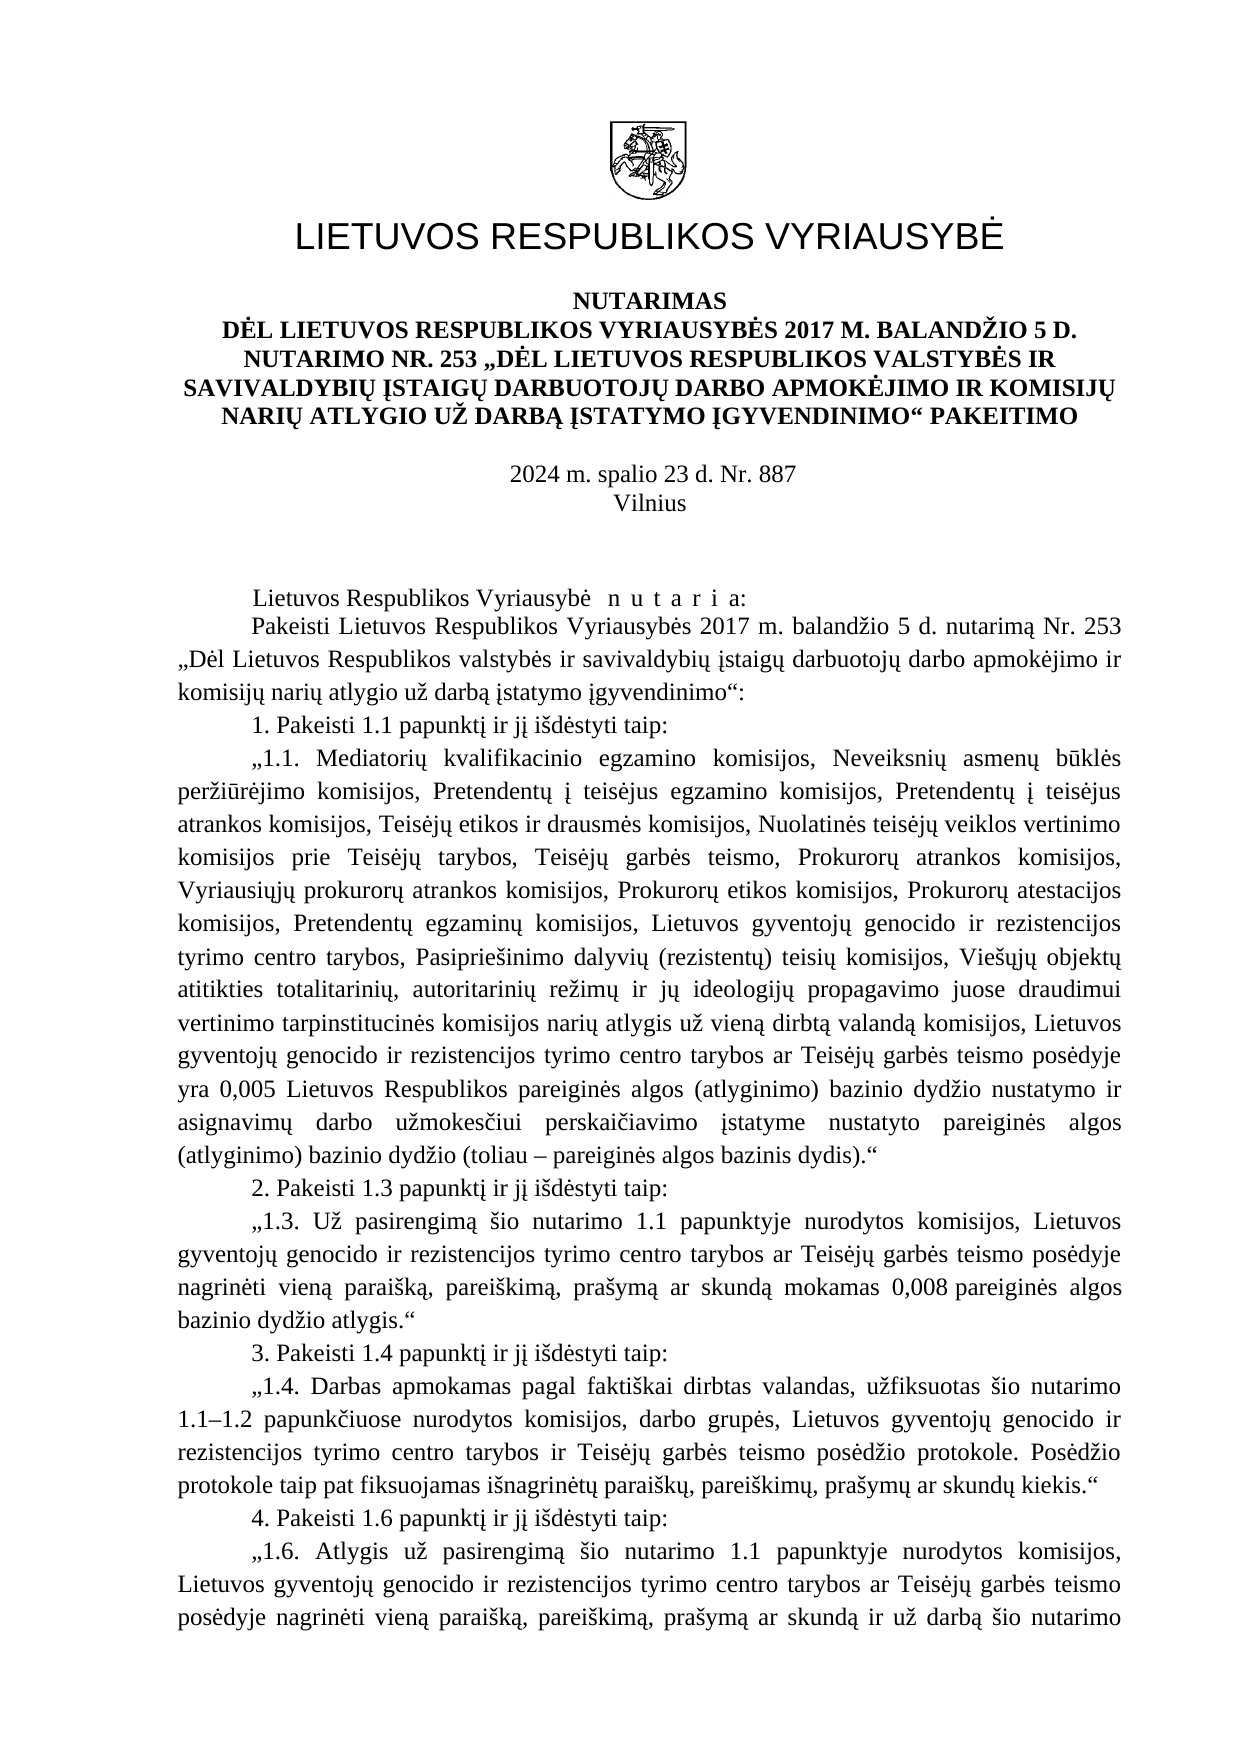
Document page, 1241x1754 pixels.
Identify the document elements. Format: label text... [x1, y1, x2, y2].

text 4. Pakeisti 1.6 papunktį ir jį išdėstyti taip: [177, 1503, 1122, 1532]
text Lietuvos Respublikos Vyriausybė [177, 214, 1122, 258]
text „1.3. Už pasirengimą šio nutarimo 1.1 papunktyje nurodytos komisijos, Lietuvos gyventojų genocido ir rezistencijos tyrimo centro tarybos ar Teisėjų garbės teismo posėdyje nagrinėti vieną paraišką, pareiškimą, prašymą ar skundą mokamas 0,008 pareiginės algos bazinio dydžio atlygis.“ [177, 1206, 1122, 1333]
text 3. Pakeisti 1.4 papunktį ir jį išdėstyti taip: [177, 1338, 1122, 1367]
text Pakeisti Lietuvos Respublikos Vyriausybės 2017 m. balandžio 5 d. nutarimą Nr. 253 „Dėl Lietuvos Respublikos valstybės ir savivaldybių įstaigų darbuotojų darbo apmokėjimo ir komisijų narių atlygio už darbą įstatymo įgyvendinimo“: [177, 611, 1122, 706]
text nutarimas [177, 286, 1122, 315]
text Lietuvos Respublikos Vyriausybė nutaria: [177, 574, 1122, 611]
text „1.1. Mediatorių kvalifikacinio egzamino komisijos, Neveiksnių asmenų būklės peržiūrėjimo komisijos, Pretendentų į teisėjus egzamino komisijos, Pretendentų į teisėjus atrankos komisijos, Teisėjų etikos ir drausmės komisijos, Nuolatinės teisėjų veiklos vertinimo komisijos prie Teisėjų tarybos, Teisėjų garbės teismo, Prokurorų atrankos komisijos, Vyriausiųjų prokurorų atrankos komisijos, Prokurorų etikos komisijos, Prokurorų atestacijos komisijos, Pretendentų egzaminų komisijos, Lietuvos gyventojų genocido ir rezistencijos tyrimo centro tarybos, Pasipriešinimo dalyvių (rezistentų) teisių komisijos, Viešųjų objektų atitikties totalitarinių, autoritarinių režimų ir jų ideologijų propagavimo juose draudimui vertinimo tarpinstitucinės komisijos narių atlygis už vieną dirbtą valandą komisijos, Lietuvos gyventojų genocido ir rezistencijos tyrimo centro tarybos ar Teisėjų garbės teismo posėdyje yra 0,005 Lietuvos Respublikos pareiginės algos (atlyginimo) bazinio dydžio nustatymo ir asignavimų darbo užmokesčiui perskaičiavimo įstatyme nustatyto pareiginės algos (atlyginimo) bazinio dydžio (toliau – pareiginės algos bazinis dydis).“ [177, 743, 1122, 1168]
text 1. Pakeisti 1.1 papunktį ir jį išdėstyti taip: [177, 710, 1122, 739]
text Vilnius [177, 488, 1122, 516]
text „1.4. Darbas apmokamas pagal faktiškai dirbtas valandas, užfiksuotas šio nutarimo 1.1–1.2 papunkčiuose nurodytos komisijos, darbo grupės, Lietuvos gyventojų genocido ir rezistencijos tyrimo centro tarybos ir Teisėjų garbės teismo posėdžio protokole. Posėdžio protokole taip pat fiksuojamas išnagrinėtų paraiškų, pareiškimų, prašymų ar skundų kiekis.“ [177, 1371, 1122, 1499]
text 2024 m. spalio 23 d. Nr. 887 [177, 459, 1122, 488]
text DĖL LIETUVOS RESPUBLIKOS VYRIAUSYBĖS 2017 M. BALANDŽIO 5 D. NUTARIMO NR. 253 „DĖL LIETUVOS RESPUBLIKOS VALSTYBĖS IR SAVIVALDYBIŲ ĮSTAIGŲ DARBUOTOJŲ DARBO APMOKĖJIMO IR KOMISIJŲ NARIŲ ATLYGIO UŽ DARBĄ ĮSTATYMO ĮGYVENDINIMO“ PAKEITIMO [177, 315, 1122, 430]
text „1.6. Atlygis už pasirengimą šio nutarimo 1.1 papunktyje nurodytos komisijos, Lietuvos gyventojų genocido ir rezistencijos tyrimo centro tarybos ar Teisėjų garbės teismo posėdyje nagrinėti vieną paraišką, pareiškimą, prašymą ar skundą ir už darbą šio nutarimo [177, 1536, 1122, 1631]
text 2. Pakeisti 1.3 papunktį ir jį išdėstyti taip: [177, 1173, 1122, 1201]
